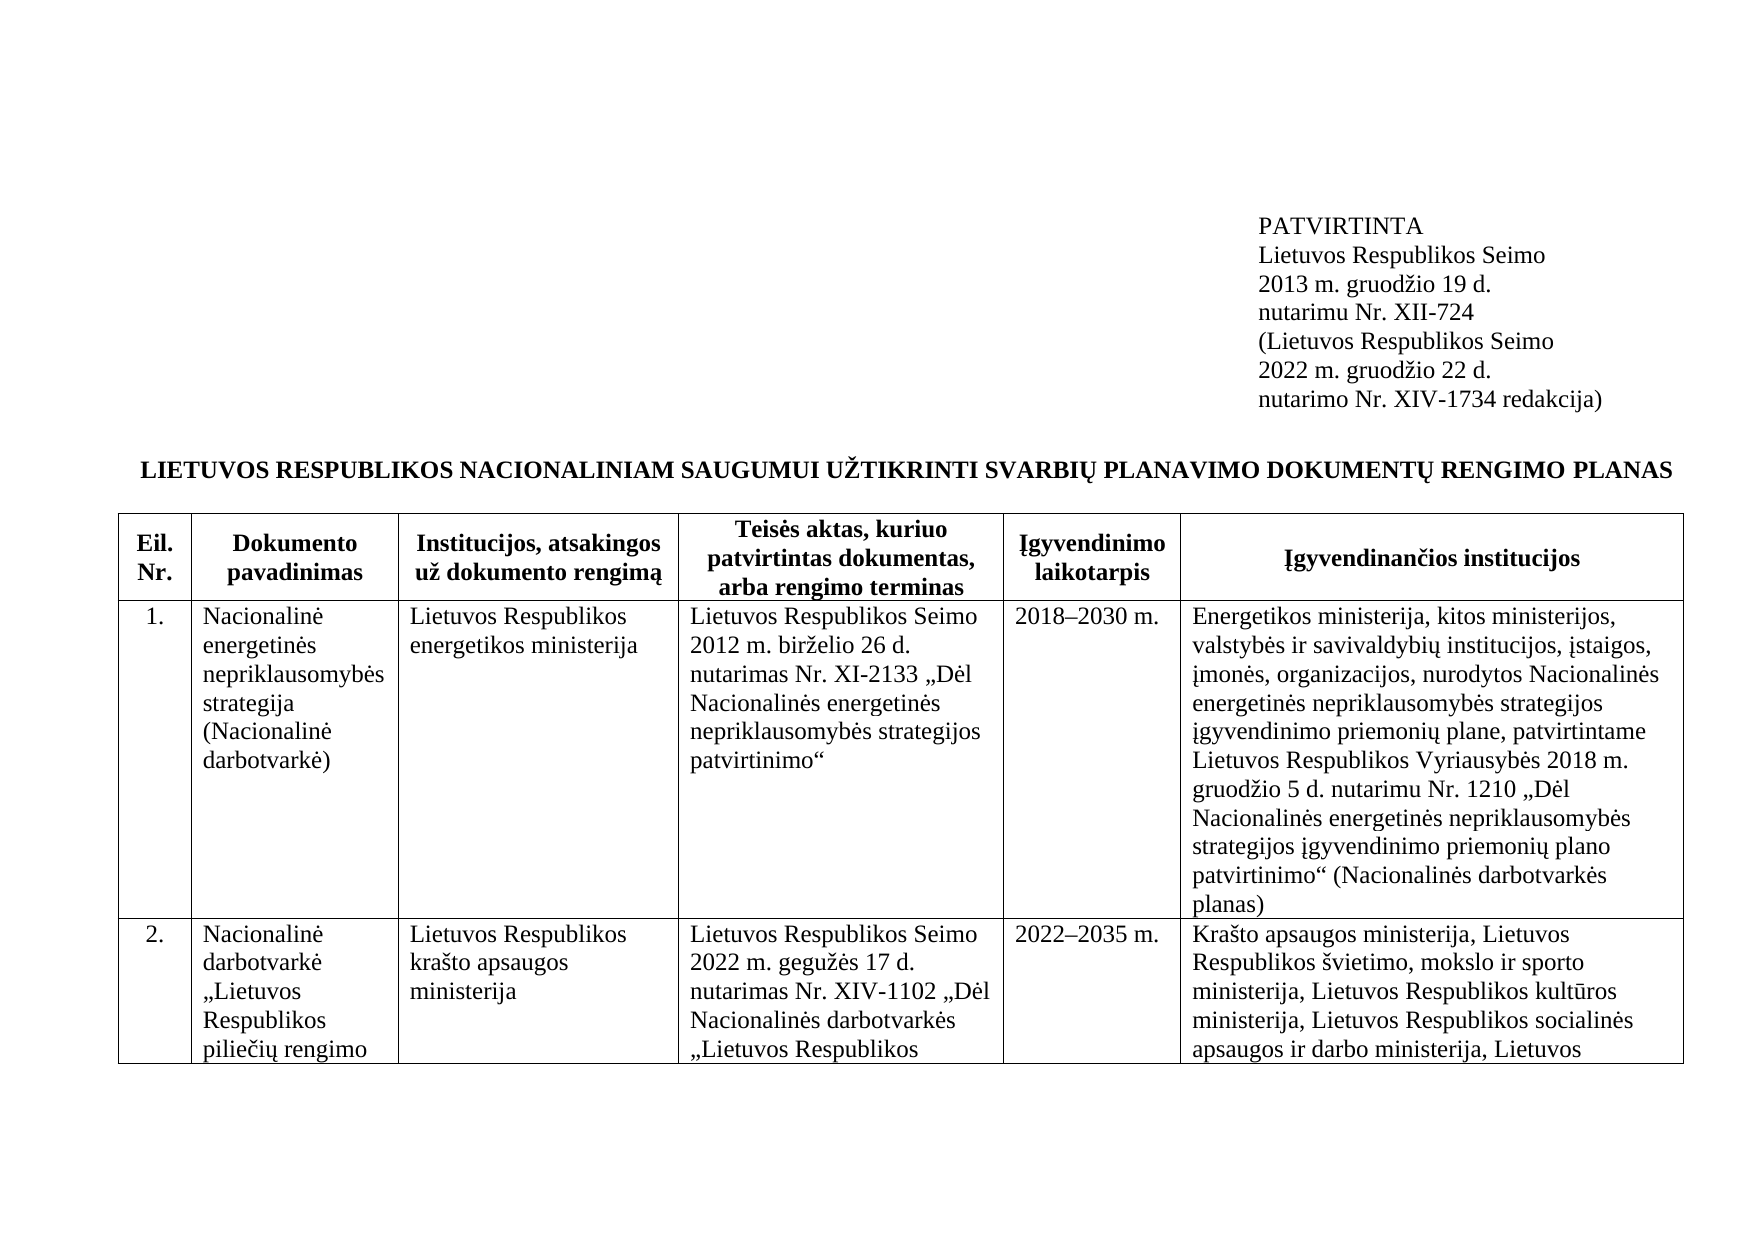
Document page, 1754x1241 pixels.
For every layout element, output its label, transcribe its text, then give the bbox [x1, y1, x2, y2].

table_cell 2018–2030 m. [1004, 601, 1180, 918]
table_cell Nacionalinė darbotvarkė „Lietuvos Respublikos piliečių rengimo [192, 919, 398, 1062]
text 2022 m. gruodžio 22 d. [658, 355, 1695, 384]
table_cell Lietuvos Respublikos Seimo 2022 m. gegužės 17 d. nutarimas Nr. XIV-1102 „Dėl Nacionalinės darbotvarkės „Lietuvos Respublikos [679, 919, 1003, 1062]
table_cell 1. [119, 601, 191, 918]
text 2013 m. gruodžio 19 d. [658, 269, 1695, 297]
text nutarimu Nr. XII-724 [658, 297, 1695, 326]
table_cell 2. [119, 919, 191, 1062]
table_cell Krašto apsaugos ministerija, Lietuvos Respublikos švietimo, mokslo ir sporto ministerija, Lietuvos Respublikos kultūros ministerija, Lietuvos Respublikos socialinės apsaugos ir darbo ministerija, Lietuvos [1181, 919, 1683, 1062]
table_cell 2022–2035 m. [1004, 919, 1180, 1062]
table_header Eil. Nr. [119, 514, 191, 600]
text LIETUVOS RESPUBLIKOS NACIONALINIAM SAUGUMUI UŽTIKRINTI SVARBIŲ PLANAVIMO DOKUMENTŲ RENGIMO PLANAS [118, 456, 1695, 484]
table_header Įgyvendinimo laikotarpis [1004, 514, 1180, 600]
table_header Įgyvendinančios institucijos [1181, 514, 1683, 600]
table_cell Lietuvos Respublikos energetikos ministerija [399, 601, 678, 918]
table_header Institucijos, atsakingos už dokumento rengimą [399, 514, 678, 600]
text (Lietuvos Respublikos Seimo [658, 326, 1695, 355]
text Lietuvos Respublikos Seimo [658, 240, 1695, 269]
table_header Teisės aktas, kuriuo patvirtintas dokumentas, arba rengimo terminas [679, 514, 1003, 600]
table_cell Lietuvos Respublikos krašto apsaugos ministerija [399, 919, 678, 1062]
table_cell Energetikos ministerija, kitos ministerijos, valstybės ir savivaldybių institucijos, įstaigos, įmonės, organizacijos, nurodytos Nacionalinės energetinės nepriklausomybės strategijos įgyvendinimo priemonių plane, patvirtintame Lietuvos Respublikos Vyriausybės 2018 m. gruodžio 5 d. nutarimu Nr. 1210 „Dėl Nacionalinės energetinės nepriklausomybės strategijos įgyvendinimo priemonių plano patvirtinimo“ (Nacionalinės darbotvarkės planas) [1181, 601, 1683, 918]
text nutarimo Nr. XIV-1734 redakcija) [658, 384, 1695, 412]
table_cell Lietuvos Respublikos Seimo 2012 m. birželio 26 d. nutarimas Nr. XI-2133 „Dėl Nacionalinės energetinės nepriklausomybės strategijos patvirtinimo“ [679, 601, 1003, 918]
table_cell Nacionalinė energetinės nepriklausomybės strategija (Nacionalinė darbotvarkė) [192, 601, 398, 918]
table_header Dokumento pavadinimas [192, 514, 398, 600]
text PATVIRTINTA [1258, 211, 1695, 240]
